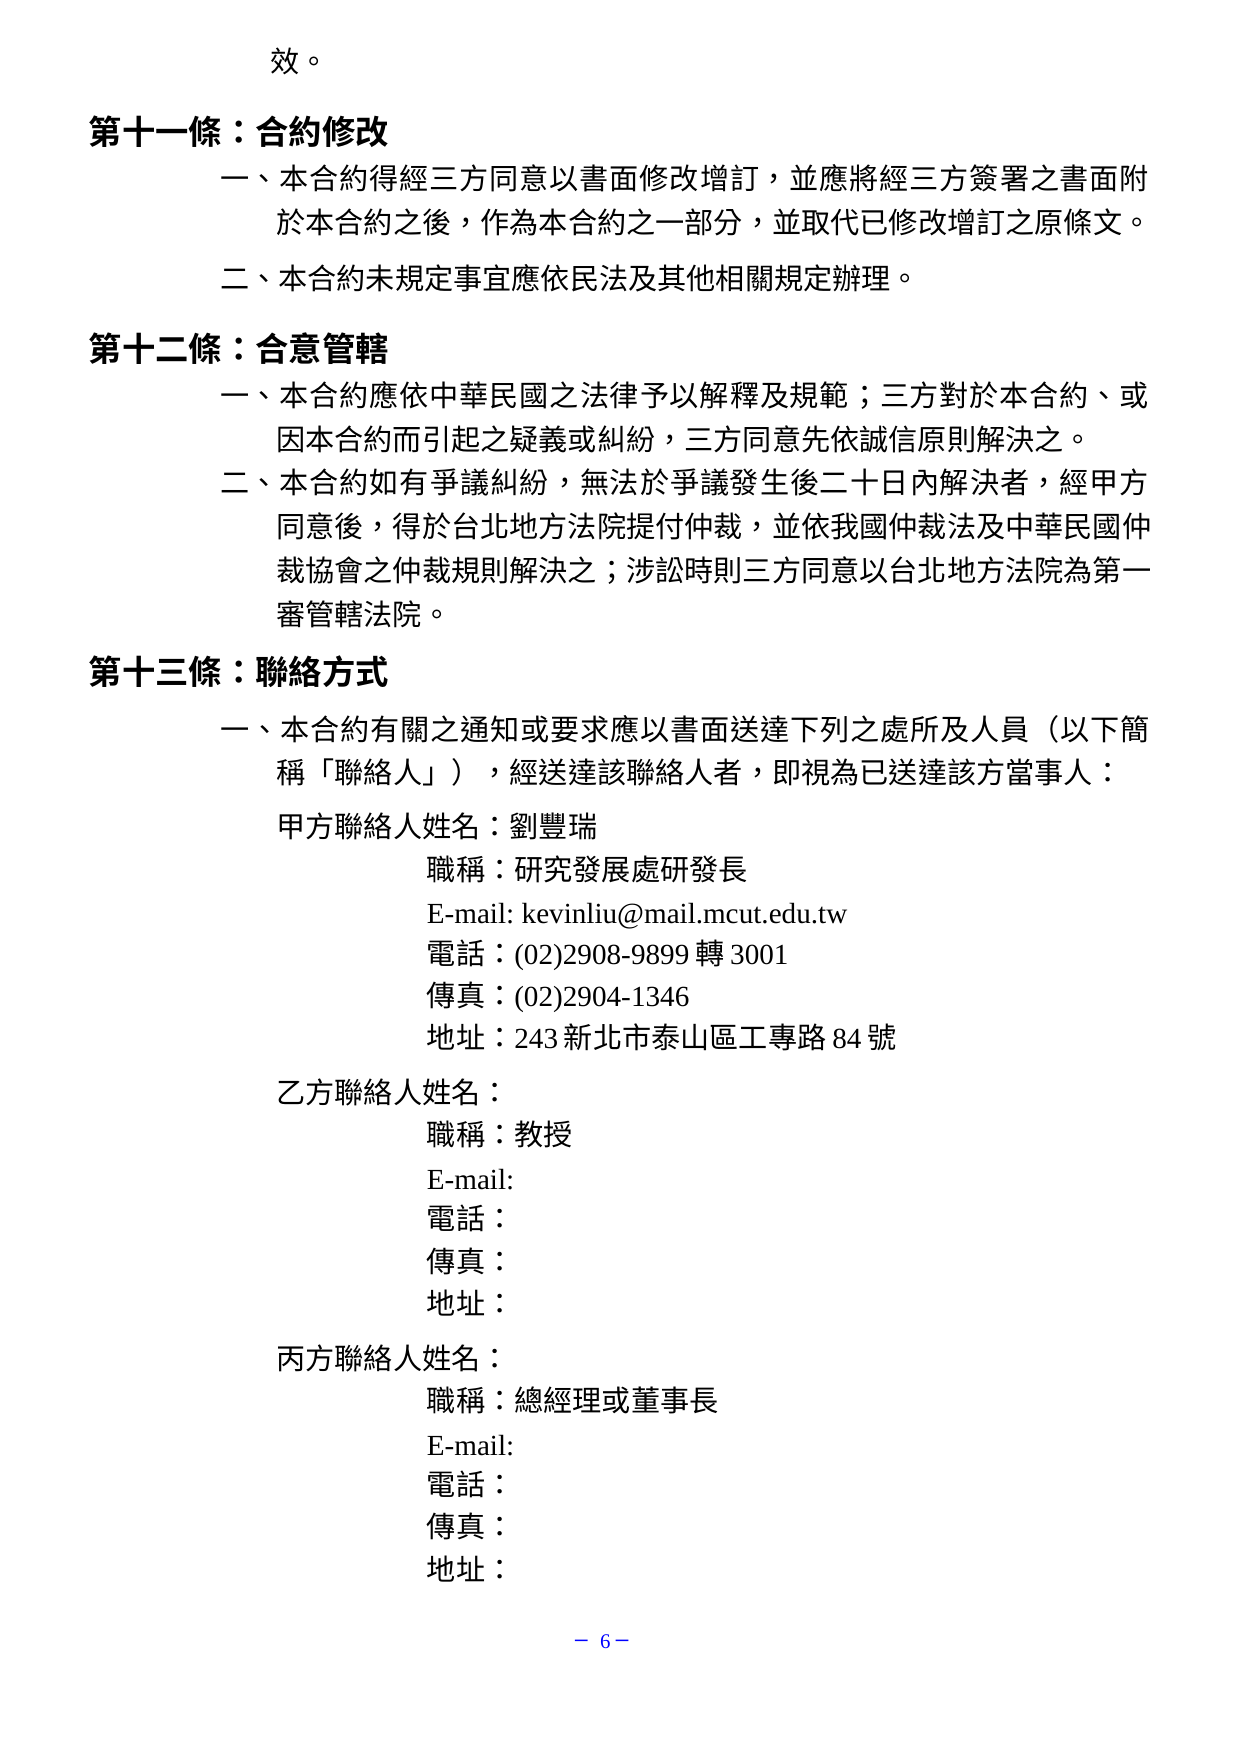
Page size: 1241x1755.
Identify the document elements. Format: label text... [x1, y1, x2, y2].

text 二、本合約如有爭議糾紛，無法於爭議發生後二十日內解決者，經甲方同意後，得於台北地方法院提付仲裁，並依我國仲裁法及中華民國仲裁協會之仲裁規則解決之；涉訟時則三方同意以台北地方法院為第一審管轄法院。 [220, 459, 1152, 634]
text 一、本合約得經三方同意以書面修改增訂，並應將經三方簽署之書面附於本合約之後，作為本合約之一部分，並取代已修改增訂之原條文。 [220, 154, 1152, 242]
text 第十一條：合約修改 [89, 106, 1152, 154]
text 效。 [209, 37, 1152, 81]
text 一、本合約應依中華民國之法律予以解釋及規範；三方對於本合約、或因本合約而引起之疑義或糾紛，三方同意先依誠信原則解決之。 [220, 371, 1152, 459]
text 地址：243新北市泰山區工專路84號 [258, 1015, 1152, 1057]
text 第十二條：合意管轄 [89, 323, 1152, 371]
text 職稱：教授 [258, 1112, 1152, 1154]
text 乙方聯絡人姓名： [257, 1069, 1152, 1112]
text 職稱：總經理或董事長 [258, 1377, 1152, 1420]
text E-mail: [258, 1154, 1152, 1196]
text E-mail: kevinliu@mail.mcut.edu.tw [258, 888, 1152, 930]
text 地址： [258, 1546, 1152, 1588]
text 地址： [258, 1280, 1152, 1323]
text 傳真： [258, 1238, 1152, 1280]
text 甲方聯絡人姓名：劉豐瑞 [257, 804, 1152, 846]
text 一、本合約有關之通知或要求應以書面送達下列之處所及人員（以下簡稱「聯絡人」），經送達該聯絡人者，即視為已送達該方當事人： [220, 707, 1152, 791]
text 職稱：研究發展處研發長 [258, 846, 1152, 888]
text 傳真：(02)2904-1346 [258, 972, 1152, 1015]
text 電話： [258, 1196, 1152, 1238]
text 電話： [258, 1461, 1152, 1504]
text 丙方聯絡人姓名： [257, 1335, 1152, 1377]
text 二、本合約未規定事宜應依民法及其他相關規定辦理。 [220, 254, 1152, 298]
text 傳真： [258, 1504, 1152, 1546]
text 第十三條：聯絡方式 [89, 646, 1152, 694]
text 電話：(02)2908-9899轉3001 [258, 930, 1152, 972]
text E-mail: [258, 1420, 1152, 1461]
